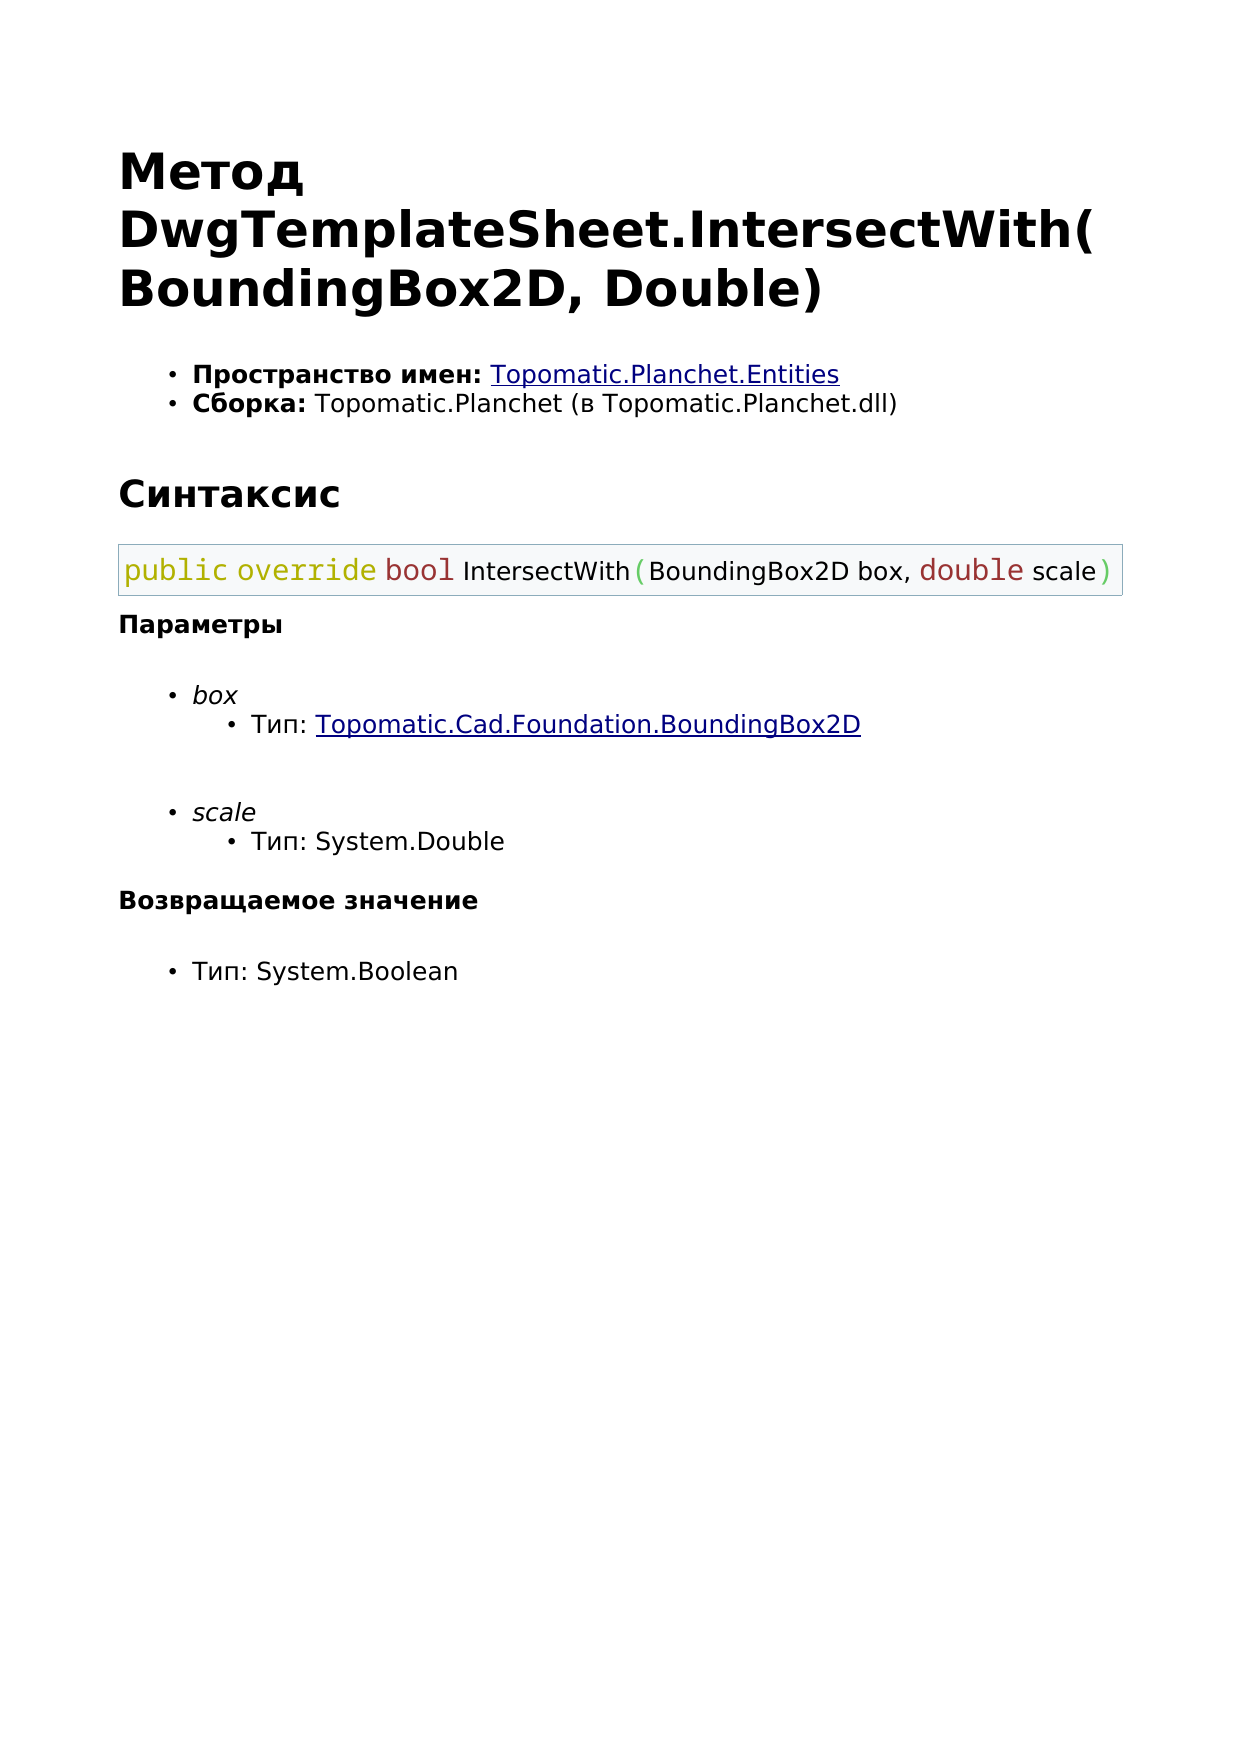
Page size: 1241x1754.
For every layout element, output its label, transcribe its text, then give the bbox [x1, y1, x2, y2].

list box [177, 681, 1122, 710]
text Возвращаемое значение [118, 886, 1122, 915]
list Тип: System.Double [236, 827, 1122, 857]
list Тип: Topomatic.Cad.Foundation.BoundingBox2D [236, 710, 1122, 739]
list Сборка: Topomatic.Planchet (в Topomatic.Planchet.dll) [177, 389, 1122, 418]
subtitle Метод DwgTemplateSheet.IntersectWith(BoundingBox2D, Double) [118, 143, 1122, 318]
subtitle Синтаксис [118, 473, 1122, 516]
list Пространство имен: Topomatic.Planchet.Entities [177, 360, 1122, 389]
list Тип: System.Boolean [177, 957, 1122, 986]
list scale [177, 798, 1122, 827]
text Параметры [118, 610, 1122, 639]
table_header public override bool IntersectWith(BoundingBox2D box, double scale) [119, 545, 1122, 595]
